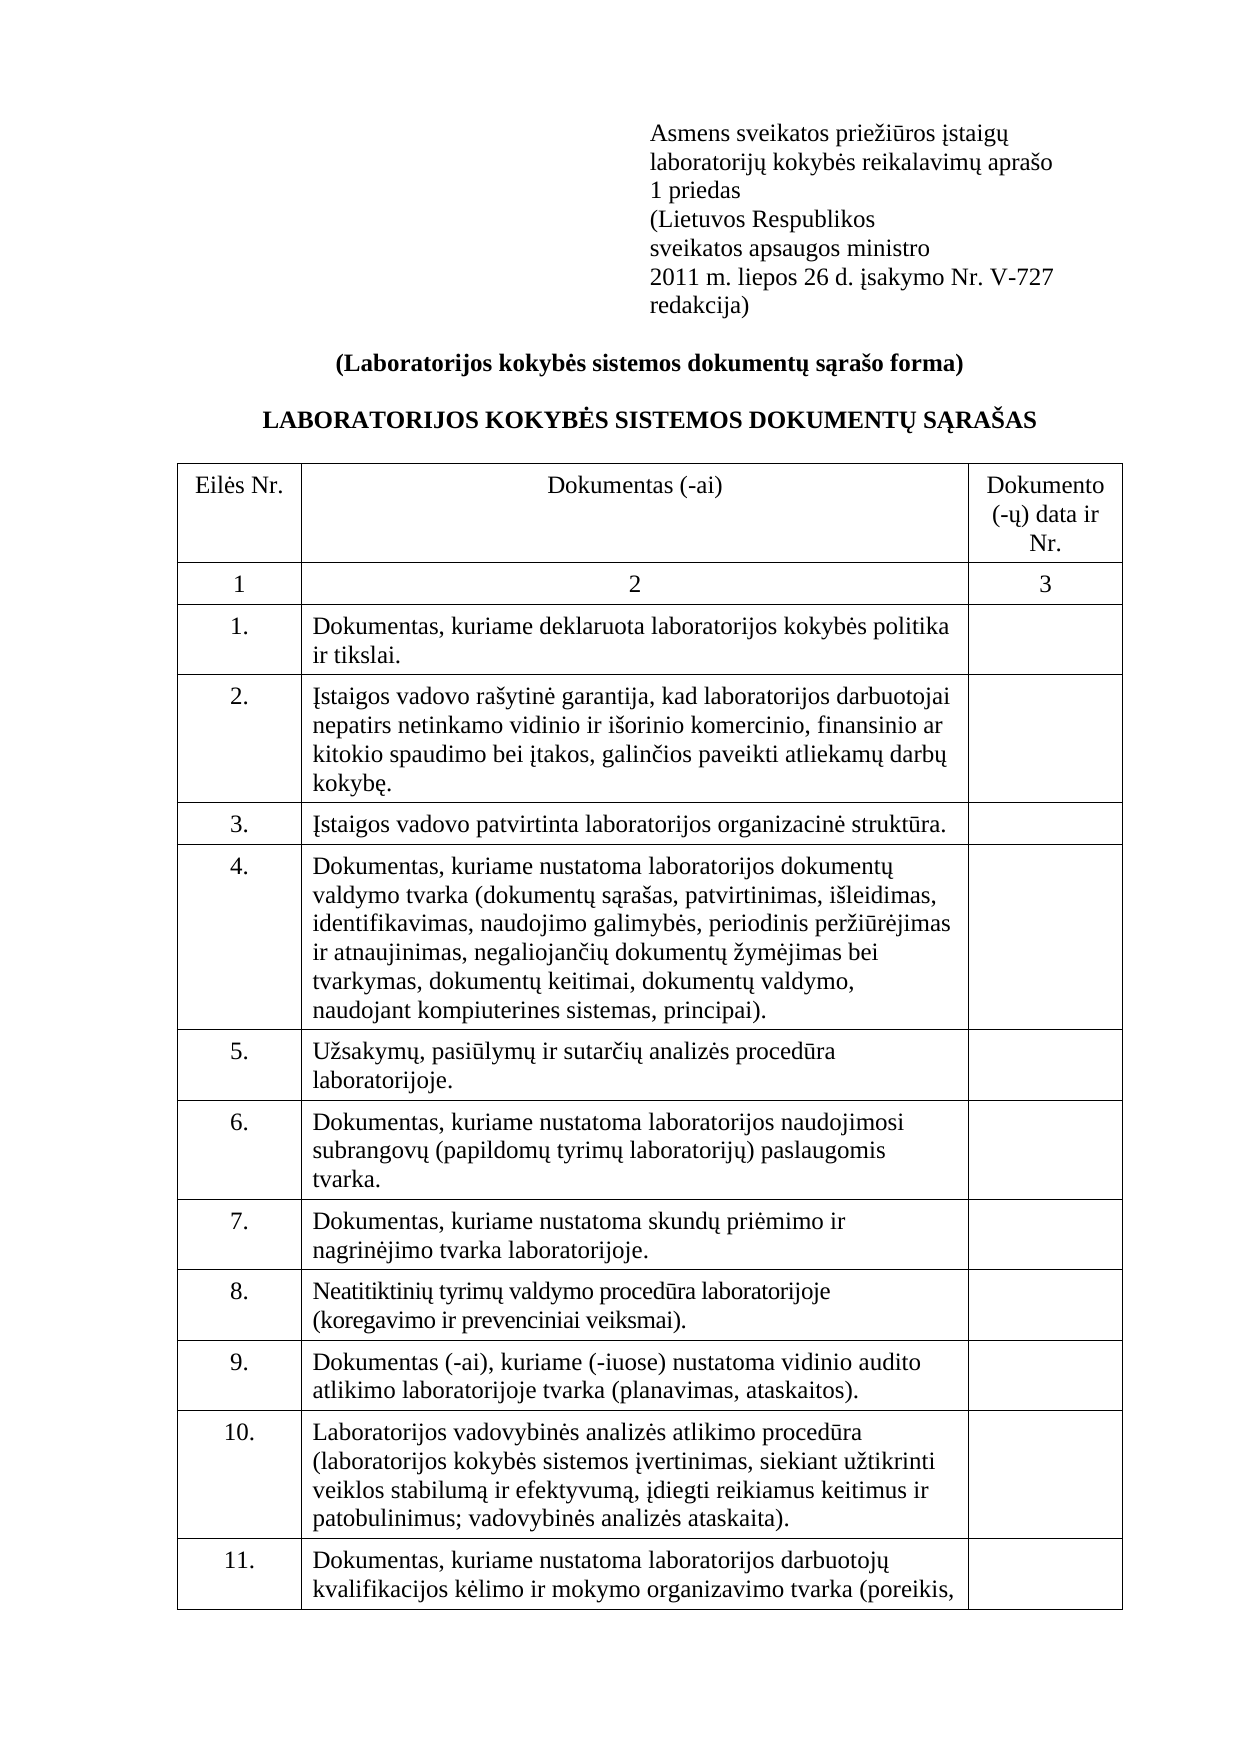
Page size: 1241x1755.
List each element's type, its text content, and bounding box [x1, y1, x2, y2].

text 2011 m. liepos 26 d. įsakymo Nr. V-727 [649, 262, 1122, 291]
table_cell Įstaigos vadovo rašytinė garantija, kad laboratorijos darbuotojai nepatirs netinkamo vidinio ir išorinio komercinio, finansinio ar kitokio spaudimo bei įtakos, galinčios paveikti atliekamų darbų kokybę. [302, 675, 968, 802]
table_cell [969, 605, 1122, 674]
text redakcija) [649, 291, 1122, 319]
table_cell 8. [178, 1270, 301, 1340]
table_header Dokumentas (-ai) [302, 464, 968, 562]
table_cell 3 [969, 563, 1122, 604]
text (Laboratorijos kokybės sistemos dokumentų sąrašo forma) [177, 348, 1122, 377]
table_cell Dokumentas, kuriame nustatoma skundų priėmimo ir nagrinėjimo tvarka laboratorijoje. [302, 1200, 968, 1269]
table_cell [969, 845, 1122, 1029]
table_cell 4. [178, 845, 301, 1029]
table_cell 6. [178, 1101, 301, 1199]
text laboratorijų kokybės reikalavimų aprašo [649, 147, 1122, 176]
table_cell 9. [178, 1341, 301, 1410]
table_cell Dokumentas, kuriame deklaruota laboratorijos kokybės politika ir tikslai. [302, 605, 968, 674]
table_cell [969, 1270, 1122, 1340]
table_cell Dokumentas, kuriame nustatoma laboratorijos dokumentų valdymo tvarka (dokumentų sąrašas, patvirtinimas, išleidimas, identifikavimas, naudojimo galimybės, periodinis peržiūrėjimas ir atnaujinimas, negaliojančių dokumentų žymėjimas bei tvarkymas, dokumentų keitimai, dokumentų valdymo, naudojant kompiuterines sistemas, principai). [302, 845, 968, 1029]
table_cell [969, 1101, 1122, 1199]
table_header Dokumento (-ų) data ir Nr. [969, 464, 1122, 562]
table_cell [969, 1200, 1122, 1269]
table_cell [969, 1341, 1122, 1410]
table_header Eilės Nr. [178, 464, 301, 562]
table_cell [969, 1030, 1122, 1100]
table_cell 1 [178, 563, 301, 604]
table_cell Dokumentas, kuriame nustatoma laboratorijos darbuotojų kvalifikacijos kėlimo ir mokymo organizavimo tvarka (poreikis, [302, 1539, 968, 1608]
table_cell 11. [178, 1539, 301, 1608]
table_cell [969, 1539, 1122, 1608]
table_cell 3. [178, 803, 301, 844]
table_cell Įstaigos vadovo patvirtinta laboratorijos organizacinė struktūra. [302, 803, 968, 844]
table_cell 5. [178, 1030, 301, 1100]
text Asmens sveikatos priežiūros įstaigų [649, 118, 1122, 147]
table_cell Laboratorijos vadovybinės analizės atlikimo procedūra (laboratorijos kokybės sistemos įvertinimas, siekiant užtikrinti veiklos stabilumą ir efektyvumą, įdiegti reikiamus keitimus ir patobulinimus; vadovybinės analizės ataskaita). [302, 1411, 968, 1538]
table_cell [969, 1411, 1122, 1538]
text (Lietuvos Respublikos [649, 204, 1122, 233]
table_cell 7. [178, 1200, 301, 1269]
text 1 priedas [649, 176, 1122, 204]
table_cell 10. [178, 1411, 301, 1538]
text Laboratorijos kokybės sistemos dokumentų sąrašas [177, 406, 1122, 434]
table_cell Dokumentas (-ai), kuriame (-iuose) nustatoma vidinio audito atlikimo laboratorijoje tvarka (planavimas, ataskaitos). [302, 1341, 968, 1410]
table_cell Užsakymų, pasiūlymų ir sutarčių analizės procedūra laboratorijoje. [302, 1030, 968, 1100]
table_cell [969, 803, 1122, 844]
table_cell [969, 675, 1122, 802]
table_cell 1. [178, 605, 301, 674]
text sveikatos apsaugos ministro [649, 233, 1122, 262]
table_cell 2 [302, 563, 968, 604]
table_cell 2. [178, 675, 301, 802]
table_cell Neatitiktinių tyrimų valdymo procedūra laboratorijoje (koregavimo ir prevenciniai veiksmai). [302, 1270, 968, 1340]
table_cell Dokumentas, kuriame nustatoma laboratorijos naudojimosi subrangovų (papildomų tyrimų laboratorijų) paslaugomis tvarka. [302, 1101, 968, 1199]
